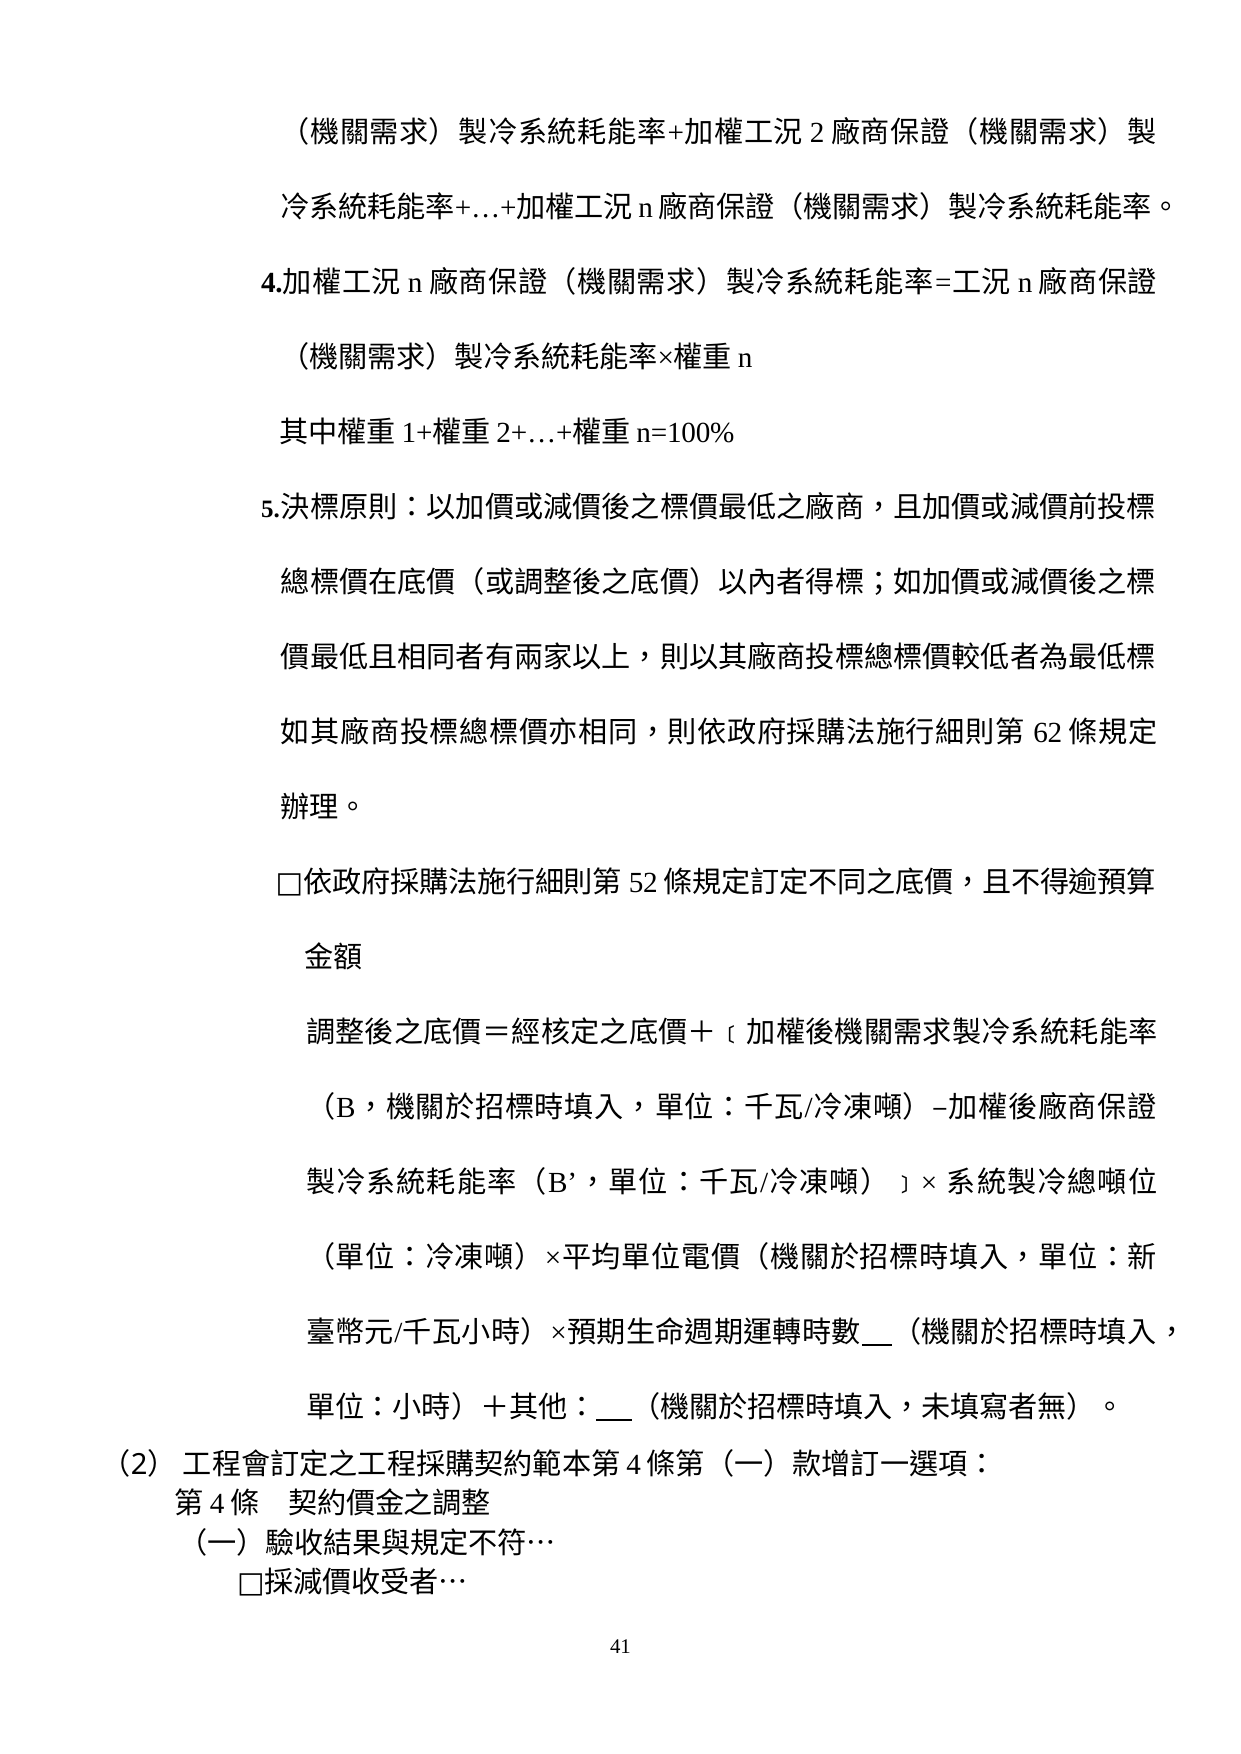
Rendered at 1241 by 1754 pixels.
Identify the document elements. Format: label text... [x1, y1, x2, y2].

list 加權工況n廠商保證（機關需求）製冷系統耗能率=工況n廠商保證（機關需求）製冷系統耗能率×權重n [261, 242, 1157, 392]
text □採減價收受者… [171, 1561, 1157, 1601]
list 加權後廠商保證（機關需求）製冷系統耗能率=加權工況1廠商保證（機關需求）製冷系統耗能率+加權工況2廠商保證（機關需求）製冷系統耗能率+…+加權工況n廠商保證（機關需求）製冷系統耗能率。 [261, 92, 1157, 242]
text 第4條 契約價金之調整 [131, 1482, 1157, 1522]
list 工程會訂定之工程採購契約範本第4條第（一）款增訂一選項： [101, 1442, 1157, 1482]
text 其中權重1+權重2+…+權重n=100% [279, 392, 1157, 467]
text □依政府採購法施行細則第52條規定訂定不同之底價，且不得逾預算金額 [275, 842, 1157, 992]
text 調整後之底價＝經核定之底價＋﹝加權後機關需求製冷系統耗能率（B，機關於招標時填入，單位：千瓦/冷凍噸）–加權後廠商保證製冷系統耗能率（B’，單位：千瓦/冷凍噸）﹞× 系統製冷總噸位（單位：冷凍噸）×平均單位電價（機關於招標時填入，單位：新臺幣元/千瓦小時）×預期生命週期運轉時數 （機關於招標時填入，單位：小時）＋其他： （機關於招標時填入，未填寫者無）。 [306, 992, 1157, 1442]
list 決標原則：以加價或減價後之標價最低之廠商，且加價或減價前投標總標價在底價（或調整後之底價）以內者得標；如加價或減價後之標價最低且相同者有兩家以上，則以其廠商投標總標價較低者為最低標。如其廠商投標總標價亦相同，則依政府採購法施行細則第62條規定辦理。 [261, 467, 1157, 842]
text （一）驗收結果與規定不符… [157, 1522, 1157, 1561]
